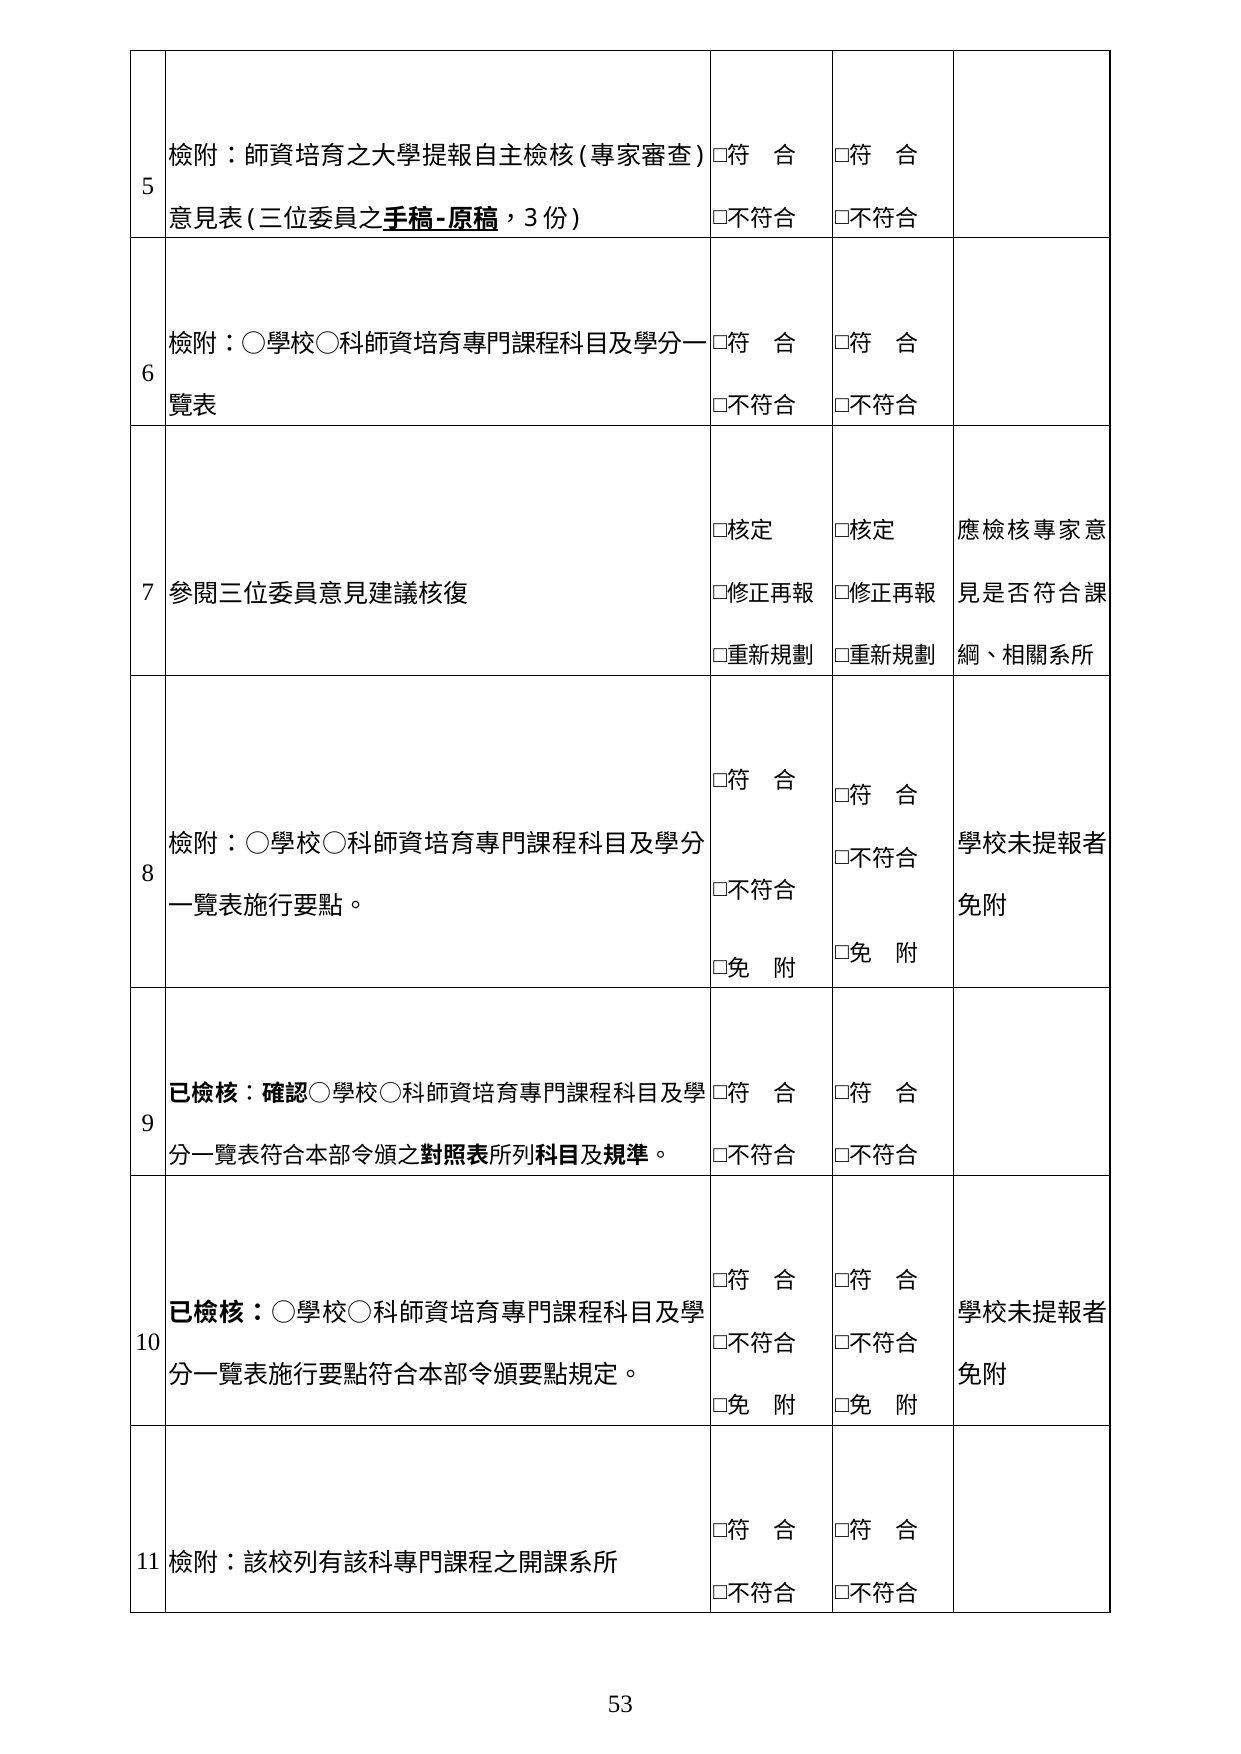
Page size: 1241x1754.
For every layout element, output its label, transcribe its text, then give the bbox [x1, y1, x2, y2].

table_cell [954, 238, 1109, 425]
table_cell 學校未提報者免附 [954, 676, 1109, 987]
table_cell 應檢核專家意見是否符合課綱、相關系所 [954, 426, 1109, 675]
table_cell □符 合 □不符合 [711, 988, 832, 1175]
table_cell □符 合 □不符合 [711, 238, 832, 425]
table_cell 已檢核：確認○學校○科師資培育專門課程科目及學分一覽表符合本部令頒之對照表所列科目及規準。 [166, 988, 710, 1175]
table_cell 7 [131, 426, 165, 675]
table_cell 9 [131, 988, 165, 1175]
table_cell 10 [131, 1176, 165, 1425]
table_cell □符 合 □不符合 [711, 1426, 832, 1612]
table_cell [954, 51, 1109, 237]
table_cell □符 合 □不符合 [833, 51, 953, 237]
table_cell □符 合 □不符合 [833, 1426, 953, 1612]
table_cell 檢附：○學校○科師資培育專門課程科目及學分一覽表施行要點。 [166, 676, 710, 987]
table_cell □符 合 □不符合 □免 附 [711, 1176, 832, 1425]
table_cell □符 合 □不符合 □免 附 [833, 1176, 953, 1425]
table_cell □符 合 □不符合 [711, 51, 832, 237]
table_cell 學校未提報者免附 [954, 1176, 1109, 1425]
table_cell □核定 □修正再報 □重新規劃 [833, 426, 953, 675]
table_cell [954, 1426, 1109, 1612]
table_cell 11 [131, 1426, 165, 1612]
table_cell 參閱三位委員意見建議核復 [166, 426, 710, 675]
table_cell 5 [131, 51, 165, 237]
table_cell [954, 988, 1109, 1175]
table_cell 檢附：○學校○科師資培育專門課程科目及學分一覽表 [166, 238, 710, 425]
table_cell 8 [131, 676, 165, 987]
table_cell 已檢核：○學校○科師資培育專門課程科目及學分一覽表施行要點符合本部令頒要點規定。 [166, 1176, 710, 1425]
table_cell □符 合 □不符合 □免 附 [711, 676, 832, 987]
table_cell □符 合 □不符合 [833, 238, 953, 425]
table_cell 檢附：師資培育之大學提報自主檢核(專家審查)意見表(三位委員之手稿-原稿，3份) [166, 51, 710, 237]
table_cell □核定 □修正再報 □重新規劃 [711, 426, 832, 675]
table_cell 檢附：該校列有該科專門課程之開課系所 [166, 1426, 710, 1612]
table_cell □符 合 □不符合 □免 附 [833, 676, 953, 987]
table_cell 6 [131, 238, 165, 425]
table_cell □符 合 □不符合 [833, 988, 953, 1175]
